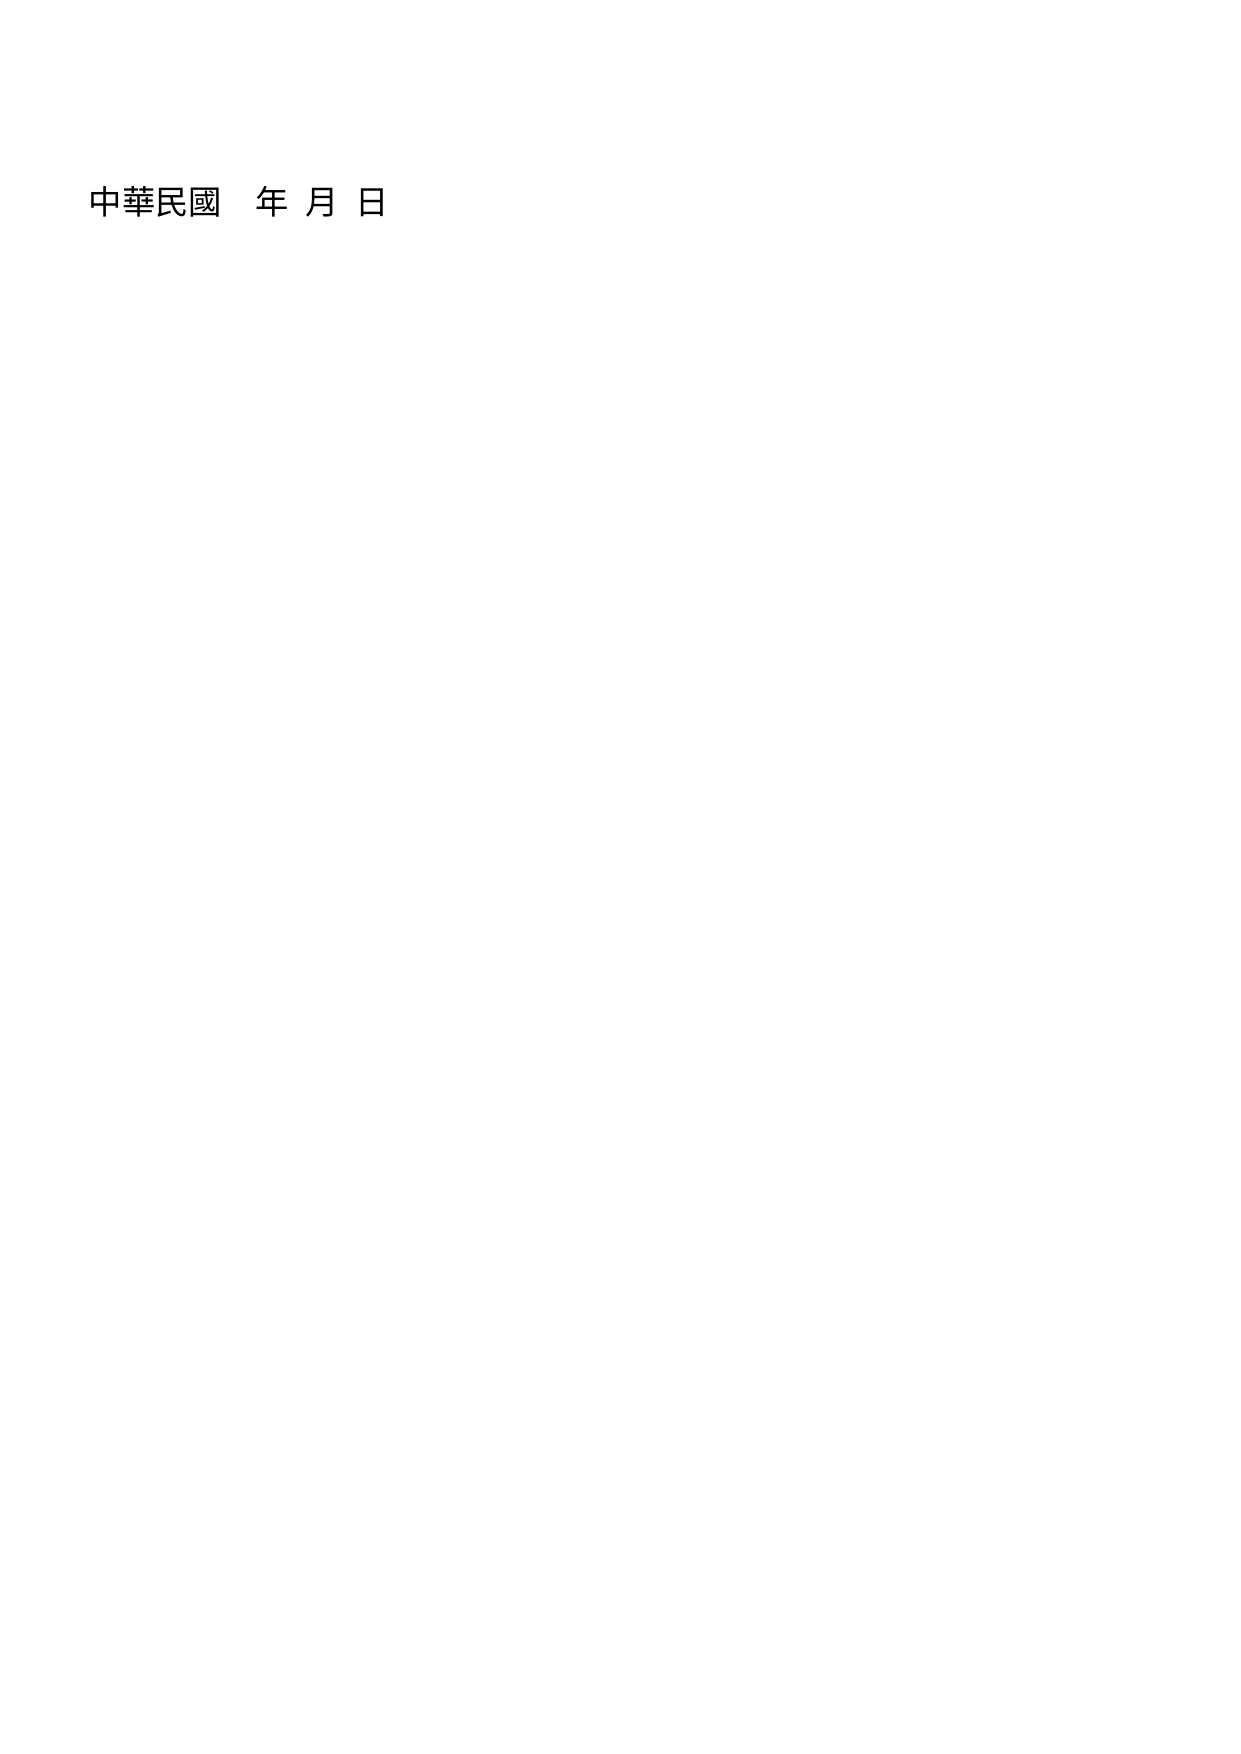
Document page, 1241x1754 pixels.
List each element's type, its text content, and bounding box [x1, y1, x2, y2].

text 中華民國 年 月 日 [89, 158, 1152, 221]
